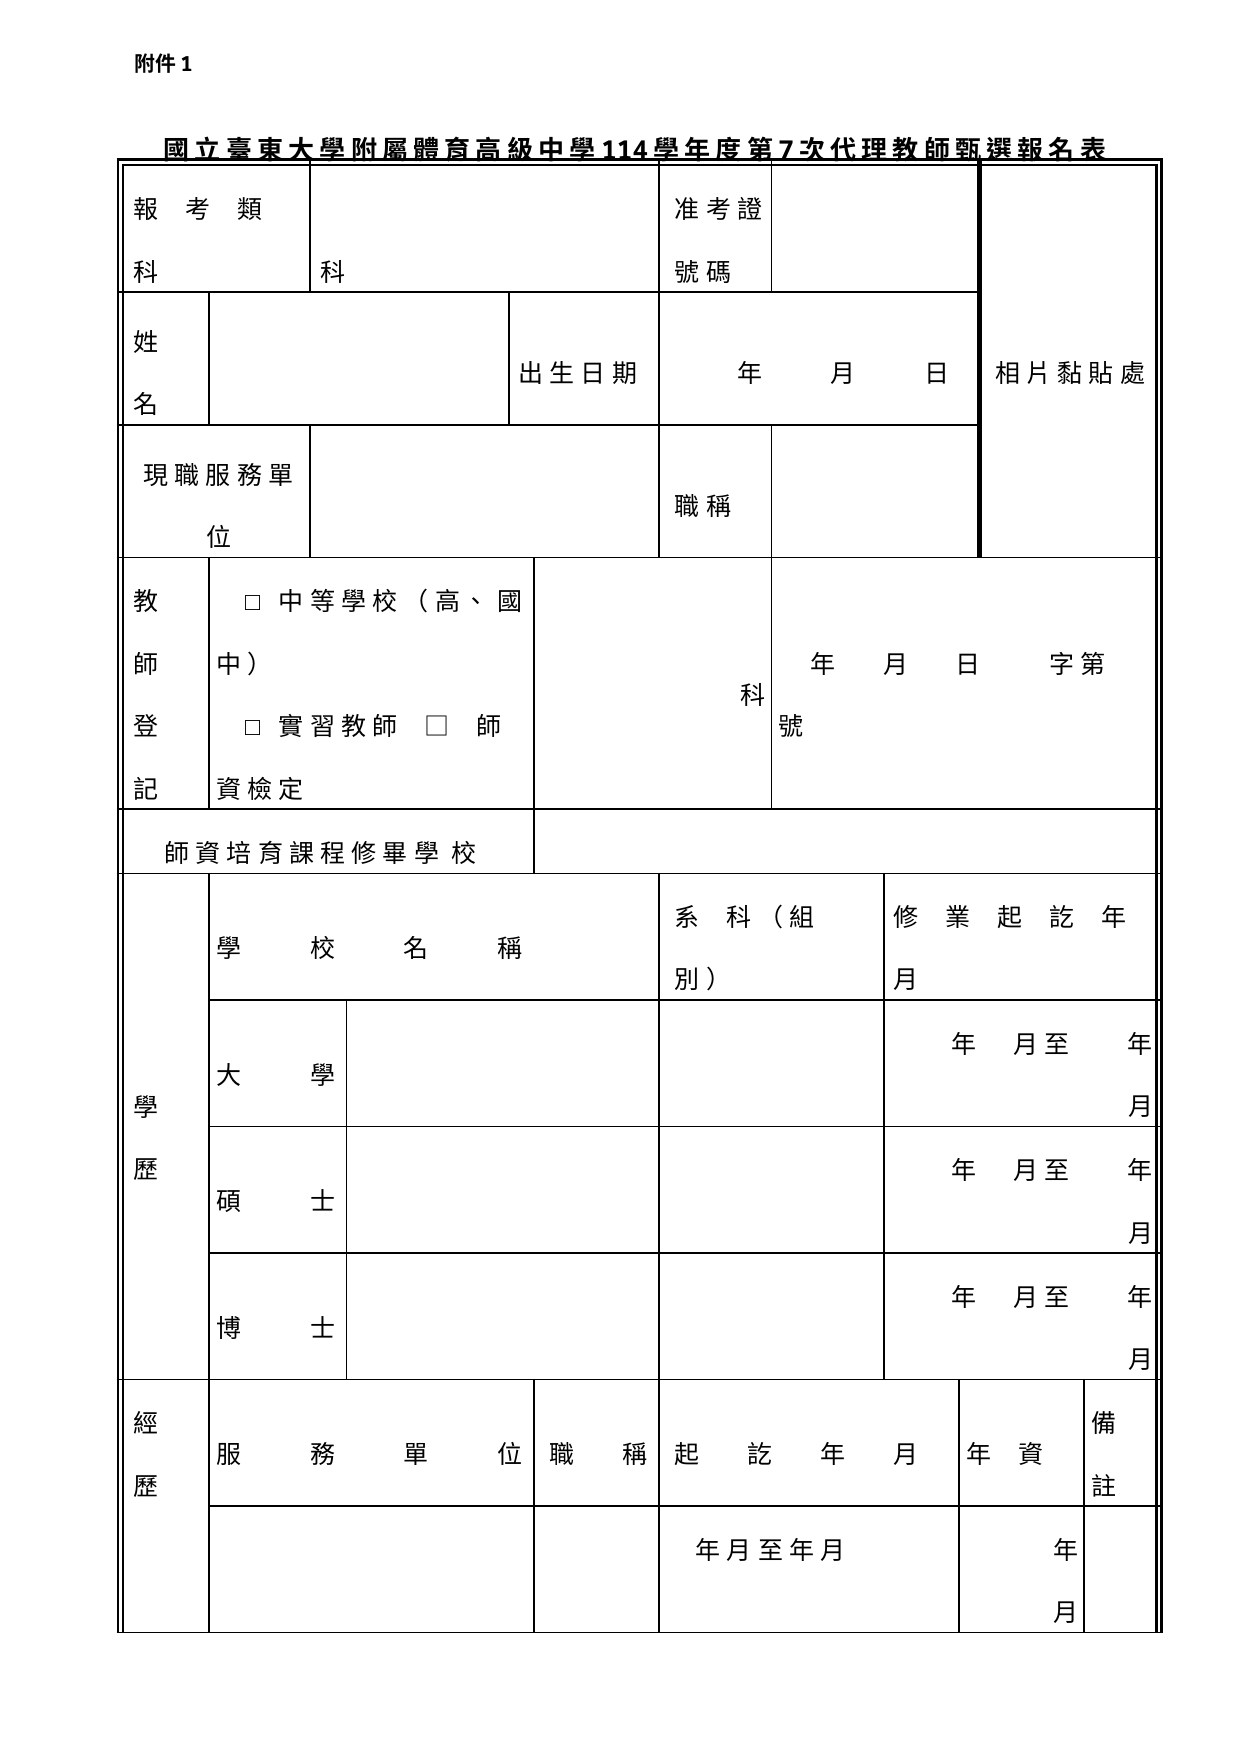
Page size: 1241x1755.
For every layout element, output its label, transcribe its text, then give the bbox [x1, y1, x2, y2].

table_cell 碩 士 [210, 1127, 346, 1252]
table_cell 出生日期 [510, 293, 658, 424]
table_cell 修 業 起 訖 年 月 [885, 874, 1155, 999]
table_cell 博 士 [210, 1254, 346, 1379]
table_cell 師資培育課程修畢學校 [124, 810, 533, 872]
table_cell 年 月至 年 月 [885, 1127, 1155, 1252]
table_cell [535, 1507, 658, 1632]
table_header 報 考 類 科 [120, 161, 309, 291]
table_cell 年 資 [960, 1380, 1083, 1505]
table_cell 起 訖 年 月 [660, 1380, 958, 1505]
table_cell [210, 1507, 533, 1632]
table_cell 職 稱 [535, 1380, 658, 1505]
table_cell 系 科（組 別） [660, 874, 883, 999]
table_cell 大 學 [210, 1001, 346, 1126]
table_header 准考證號碼 [660, 166, 771, 291]
table_cell 學 校 名 稱 [210, 874, 658, 999]
table_cell 年 月至 年 月 [885, 1254, 1155, 1379]
table_cell [660, 1254, 883, 1379]
table_cell [1085, 1507, 1155, 1632]
table_cell 年 月至 年 月 [885, 1001, 1155, 1126]
text 附件1 [134, 47, 214, 77]
table_cell [347, 1001, 658, 1126]
table_header 科 [311, 166, 658, 291]
table_cell 學 歷 [124, 874, 208, 1379]
table_cell 年月至年月 [660, 1507, 958, 1632]
table_cell 現職服務單位 [124, 426, 309, 557]
table_cell 年 月 [960, 1507, 1083, 1632]
table_cell [660, 1127, 883, 1252]
table_cell [535, 810, 1155, 872]
table_cell [347, 1127, 658, 1252]
table_cell [660, 1001, 883, 1126]
table_cell [210, 293, 508, 424]
table_cell [347, 1254, 658, 1379]
table_header 相片黏貼處 [982, 161, 1159, 557]
table_cell [772, 426, 977, 557]
table_cell 科 [535, 558, 771, 808]
table_cell 年 月 日 字第 號 [772, 558, 1155, 808]
table_cell □ 中等學校（高、國中） □ 實習教師 □ 師資檢定 [210, 558, 533, 808]
table_cell 教 師 登 記 [124, 558, 208, 808]
table_cell 年 月 日 [660, 293, 977, 424]
table_cell 姓 名 [124, 293, 208, 424]
table_cell 備 註 [1085, 1380, 1155, 1505]
table_cell [311, 426, 658, 557]
table_cell 職稱 [660, 426, 771, 557]
table_header [772, 166, 977, 291]
table_cell 經 歷 [124, 1380, 208, 1632]
table_cell 服 務 單 位 [210, 1380, 533, 1505]
text 國立臺東大學附屬體育高級中學114學年度第7次代理教師甄選報名表 [119, 39, 1151, 158]
